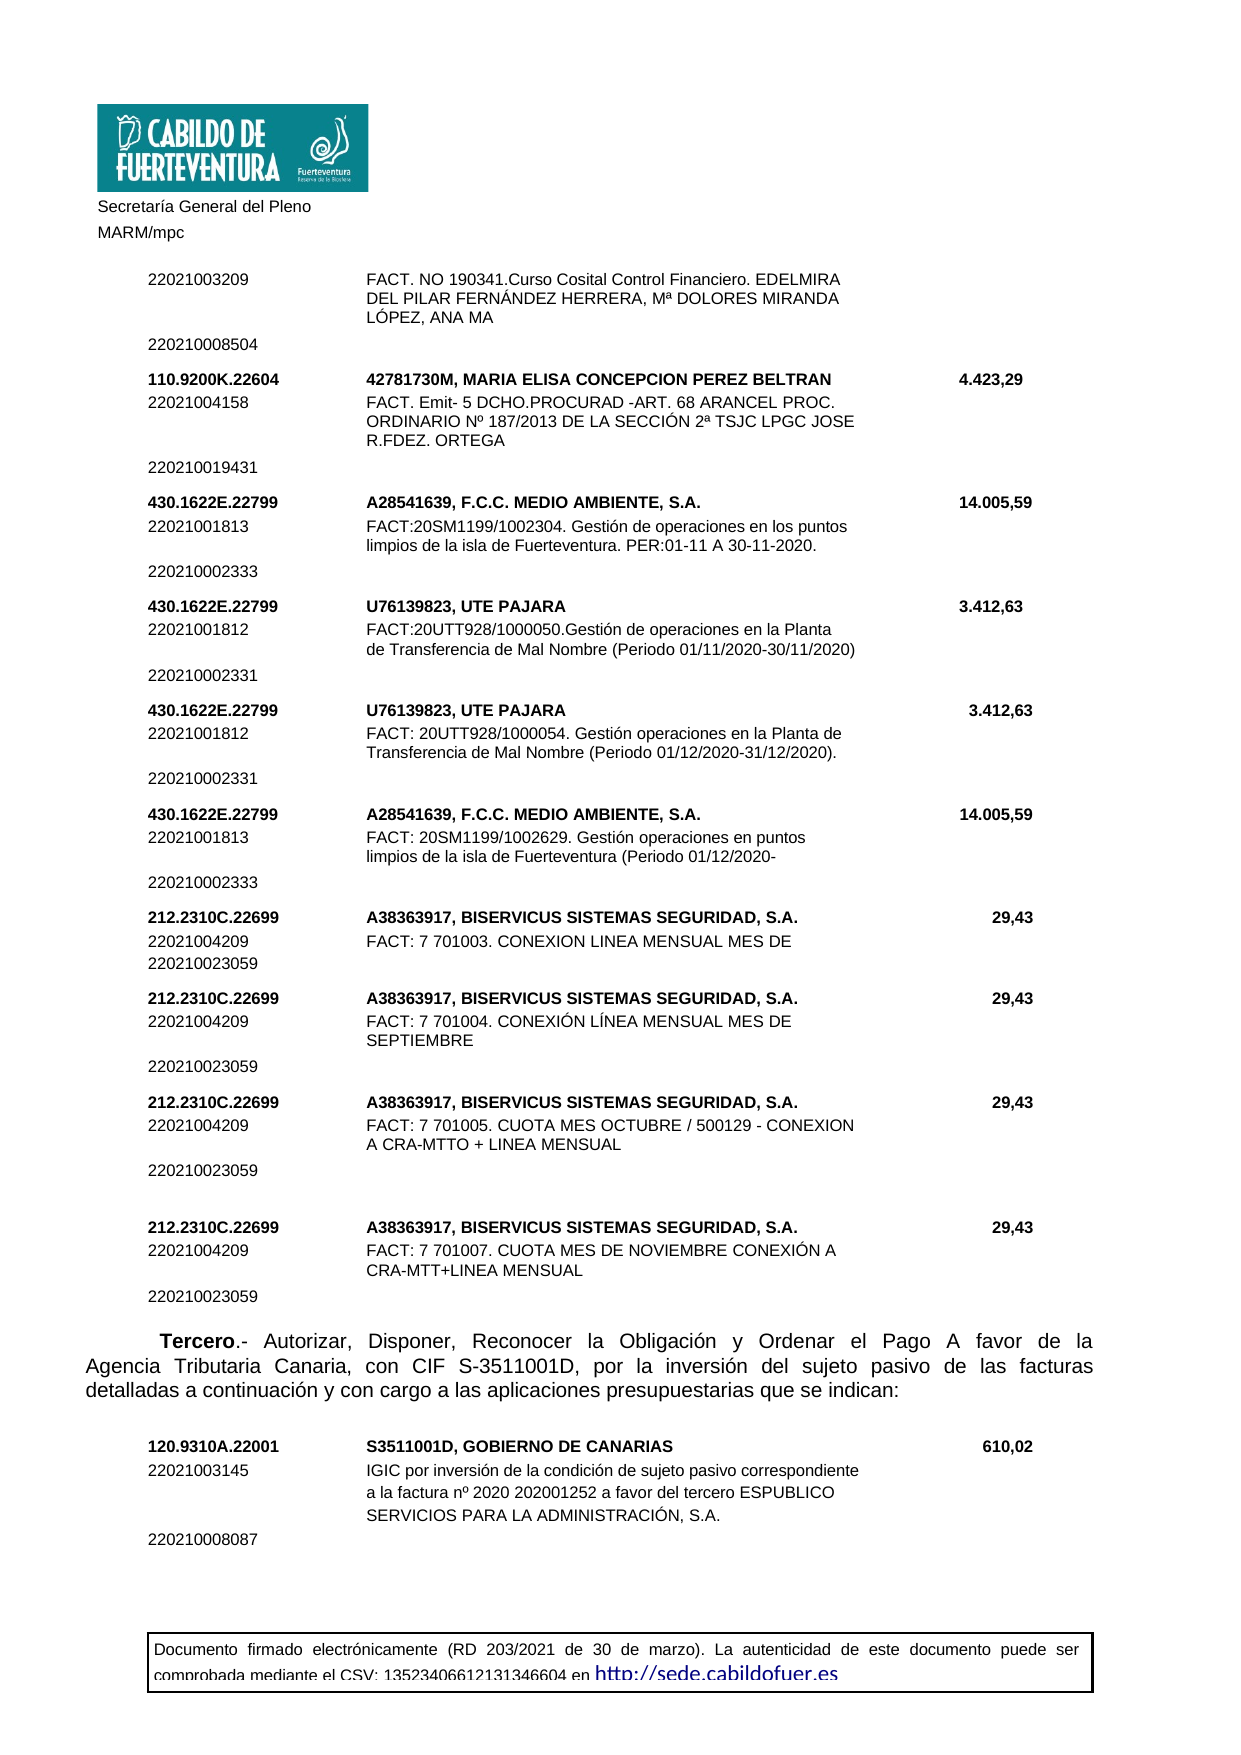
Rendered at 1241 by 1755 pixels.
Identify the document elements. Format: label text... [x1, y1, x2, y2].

table_cell FACT: 7 701004. CONEXIÓN LÍNEA MENSUAL MES DE SEPTIEMBRE [323, 1011, 909, 1055]
table_cell A38363917, BISERVICUS SISTEMAS SEGURIDAD, S.A. [323, 1086, 909, 1115]
table_cell FACT: 7 701003. CONEXION LINEA MENSUAL MES DE [323, 930, 909, 953]
table_cell 220210002331 [142, 767, 323, 797]
table_header 610,02 [924, 1429, 1039, 1556]
table_cell FACT: 7 701005. CUOTA MES OCTUBRE / 500129 - CONEXION A CRA-MTTO + LINEA MENSUAL [323, 1115, 909, 1158]
table_cell 22021004209 [142, 1115, 323, 1158]
table_cell 29,43 [910, 1086, 1039, 1115]
table_header 120.9310A.22001 22021003145 220210008087 [142, 1429, 323, 1556]
table_cell A28541639, F.C.C. MEDIO AMBIENTE, S.A. [323, 486, 909, 515]
table_cell 430.1622E.22799 [142, 798, 323, 827]
table_cell [323, 1159, 909, 1190]
table_cell [910, 723, 1039, 767]
table_cell 14.005,59 [910, 486, 1039, 515]
table_cell [910, 392, 1039, 455]
table_cell [910, 559, 1039, 590]
table_cell [323, 559, 909, 590]
table_cell 3.412,63 [910, 694, 1039, 723]
table_cell 220210023059 [142, 953, 323, 982]
table_cell [910, 1011, 1039, 1055]
table_cell [910, 767, 1039, 797]
table_cell U76139823, UTE PAJARA [323, 694, 909, 723]
table_cell FACT:20UTT928/1000050.Gestión de operaciones en la Planta de Transferencia de Mal Nombre (Periodo 01/11/2020-30/11/2020) [323, 619, 909, 663]
table_cell 220210023059 [142, 1055, 323, 1086]
table_cell A38363917, BISERVICUS SISTEMAS SEGURIDAD, S.A. [323, 901, 909, 930]
table_cell 110.9200K.22604 [142, 363, 323, 392]
table_cell 220210008504 [142, 332, 323, 363]
table_header S3511001D, GOBIERNO DE CANARIAS IGIC por inversión de la condición de sujeto pasivo correspondiente a la factura nº 2020 202001252 a favor del tercero ESPUBLICO SERVICIOS PARA LA ADMINISTRACIÓN, S.A. [323, 1429, 924, 1556]
text 22021004209 FACT: 7 701007. CUOTA MES DE NOVIEMBRE CONEXIÓN A [148, 1241, 1107, 1260]
table_cell [910, 1115, 1039, 1158]
table_cell [910, 953, 1039, 982]
table_cell [910, 827, 1039, 870]
table_cell 22021004209 [142, 930, 323, 953]
table_cell [910, 455, 1039, 486]
table_cell [323, 455, 909, 486]
table_cell 430.1622E.22799 [142, 694, 323, 723]
table_cell [323, 870, 909, 901]
table_cell [323, 767, 909, 797]
table_cell 22021001813 [142, 515, 323, 559]
table_cell 42781730M, MARIA ELISA CONCEPCION PEREZ BELTRAN [323, 363, 909, 392]
table_cell A38363917, BISERVICUS SISTEMAS SEGURIDAD, S.A. [323, 982, 909, 1011]
table_cell 220210019431 [142, 455, 323, 486]
text Tercero.- Autorizar, Disponer, Reconocer la Obligación y Ordenar el Pago A favor de la Agencia Tributaria Canaria, con CIF S-3511001D, por la inversión del sujeto pasivo de las facturas detalladas a continuación y con cargo a las aplicaciones presupuestarias que se indican: [85, 1329, 1093, 1402]
table_cell 29,43 [910, 901, 1039, 930]
table_cell 22021004209 [142, 1011, 323, 1055]
table_header FACT. NO 190341.Curso Cosital Control Financiero. EDELMIRA DEL PILAR FERNÁNDEZ HERRERA, Mª DOLORES MIRANDA LÓPEZ, ANA MA [323, 273, 909, 332]
table_cell 212.2310C.22699 [142, 982, 323, 1011]
table_cell 22021001813 [142, 827, 323, 870]
table_cell A28541639, F.C.C. MEDIO AMBIENTE, S.A. [323, 798, 909, 827]
table_header [910, 273, 1039, 363]
table_cell [910, 619, 1039, 663]
table_cell FACT:20SM1199/1002304. Gestión de operaciones en los puntos limpios de la isla de Fuerteventura. PER:01-11 A 30-11-2020. [323, 515, 909, 559]
table_cell [910, 930, 1039, 953]
table_cell 14.005,59 [910, 798, 1039, 827]
table_cell 430.1622E.22799 [142, 590, 323, 619]
table_cell 220210002333 [142, 870, 323, 901]
table_cell 212.2310C.22699 [142, 901, 323, 930]
table_cell FACT. Emit- 5 DCHO.PROCURAD -ART. 68 ARANCEL PROC. ORDINARIO Nº 187/2013 DE LA SECCIÓN 2ª TSJC LPGC JOSE R.FDEZ. ORTEGA [323, 392, 909, 455]
table_cell [323, 953, 909, 982]
table_cell 22021004158 [142, 392, 323, 455]
table_cell 4.423,29 [910, 363, 1039, 392]
table_cell [910, 515, 1039, 559]
table_cell 22021001812 [142, 723, 323, 767]
table_cell [323, 663, 909, 694]
table_cell 220210002333 [142, 559, 323, 590]
table_cell 22021001812 [142, 619, 323, 663]
table_cell 220210023059 [142, 1159, 323, 1190]
text CRA-MTT+LINEA MENSUAL [366, 1260, 1107, 1279]
table_cell FACT: 20SM1199/1002629. Gestión operaciones en puntos limpios de la isla de Fuerteventura (Periodo 01/12/2020- [323, 827, 909, 870]
table_cell [910, 1159, 1039, 1190]
table_cell U76139823, UTE PAJARA [323, 590, 909, 619]
table_cell [910, 870, 1039, 901]
table_cell 29,43 [910, 982, 1039, 1011]
table_header 22021003209 [142, 273, 323, 332]
table_cell [323, 1055, 909, 1086]
table_cell [910, 663, 1039, 694]
table_cell [323, 332, 909, 363]
table_cell [910, 1055, 1039, 1086]
table_cell 220210002331 [142, 663, 323, 694]
table_cell 212.2310C.22699 [142, 1086, 323, 1115]
text 212.2310C.22699 A38363917, BISERVICUS SISTEMAS SEGURIDAD, S.A. 29,43 [148, 1218, 1107, 1237]
table_cell 3.412,63 [910, 590, 1039, 619]
table_cell 430.1622E.22799 [142, 486, 323, 515]
table_cell FACT: 20UTT928/1000054. Gestión operaciones en la Planta de Transferencia de Mal Nombre (Periodo 01/12/2020-31/12/2020). [323, 723, 909, 767]
text 220210023059 [148, 1286, 1107, 1306]
